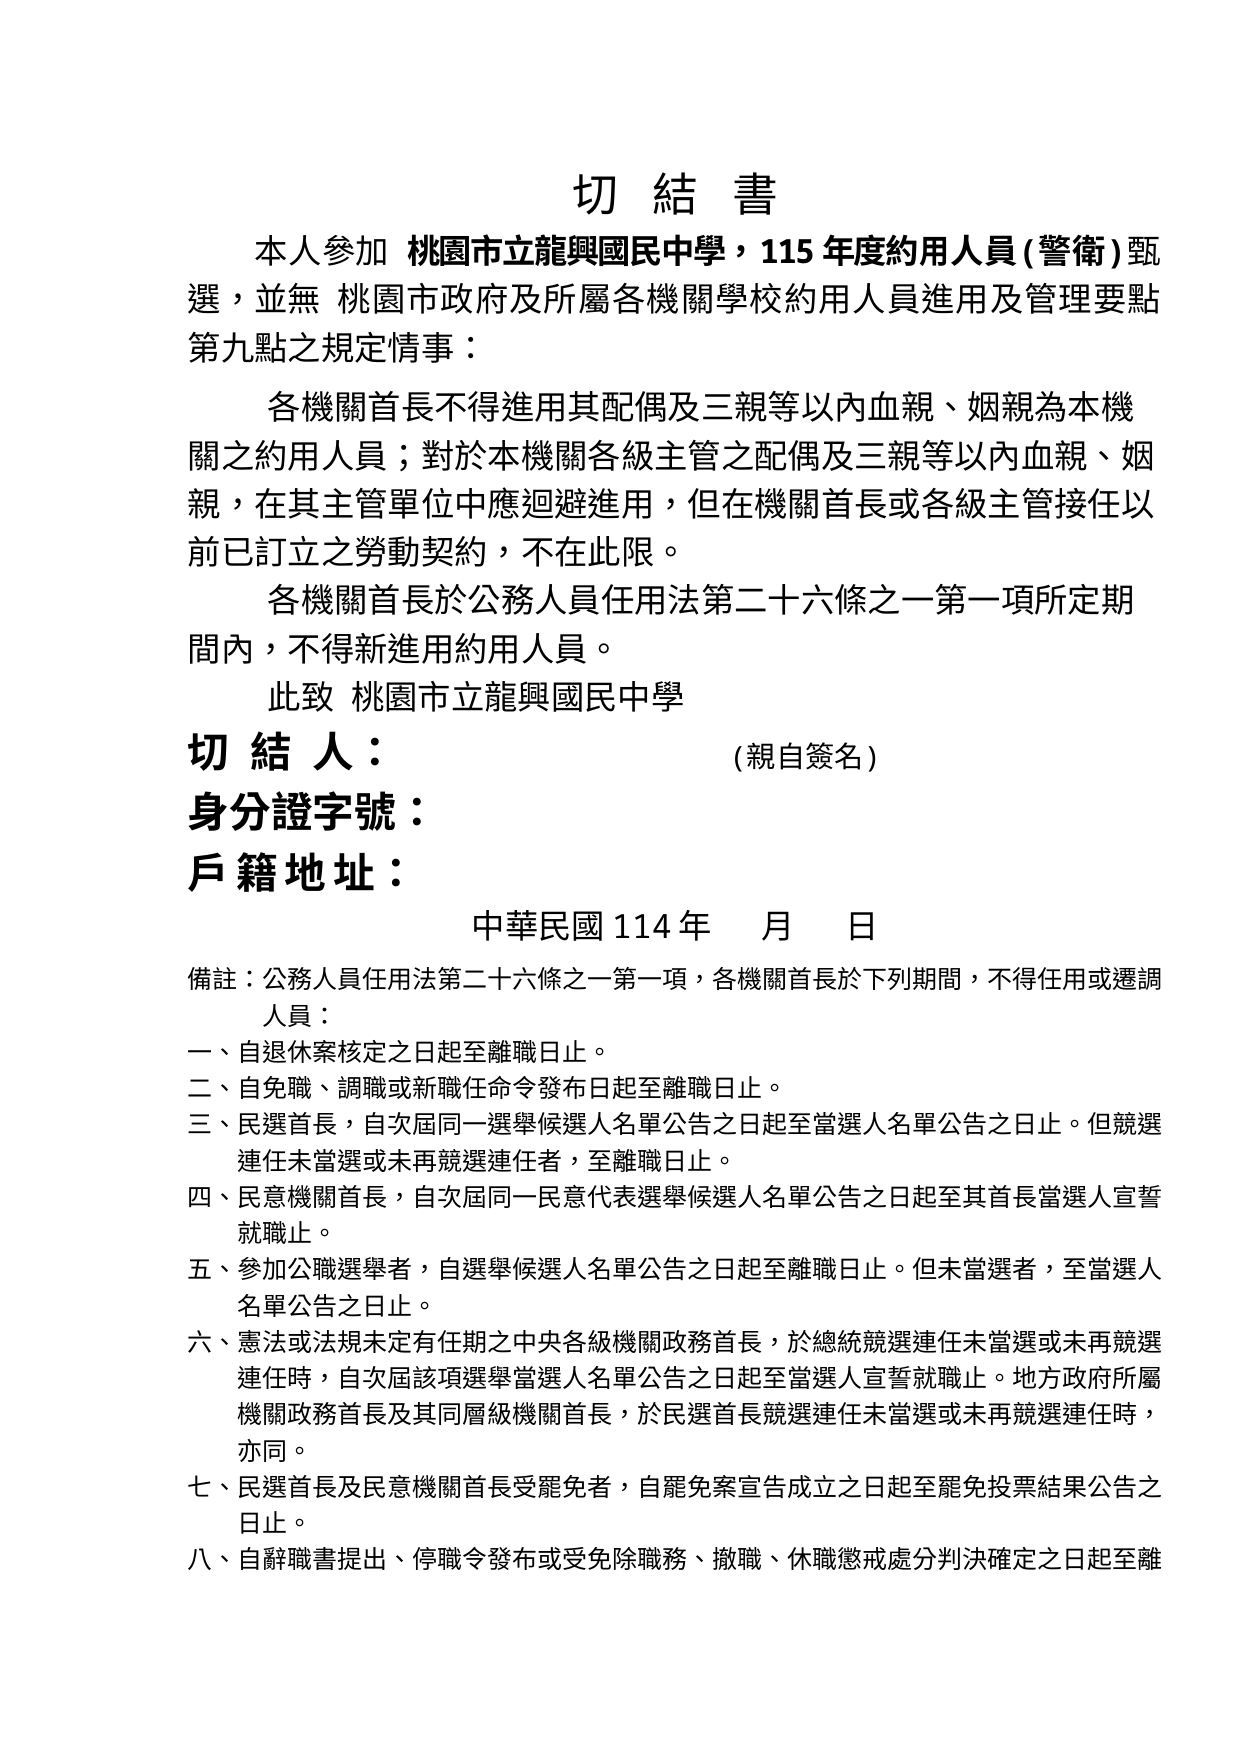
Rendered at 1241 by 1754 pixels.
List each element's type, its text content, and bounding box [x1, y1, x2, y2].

text 切結人： (親自簽名) [187, 719, 1162, 779]
text 六、憲法或法規未定有任期之中央各級機關政務首長，於總統競選連任未當選或未再競選連任時，自次屆該項選舉當選人名單公告之日起至當選人宣誓就職止。地方政府所屬機關政務首長及其同層級機關首長，於民選首長競選連任未當選或未再競選連任時，亦同。 [187, 1322, 1162, 1467]
text 四、民意機關首長，自次屆同一民意代表選舉候選人名單公告之日起至其首長當選人宣誓就職止。 [187, 1177, 1162, 1250]
text 備註：公務人員任用法第二十六條之一第一項，各機關首長於下列期間，不得任用或遷調人員： [187, 960, 1162, 1032]
text 切結書 [187, 158, 1162, 224]
text 各機關首長於公務人員任用法第二十六條之一第一項所定期間內，不得新進用約用人員。 [187, 574, 1162, 671]
text 三、民選首長，自次屆同一選舉候選人名單公告之日起至當選人名單公告之日止。但競選連任未當選或未再競選連任者，至離職日止。 [187, 1105, 1162, 1177]
text 二、自免職、調職或新職任命令發布日起至離職日止。 [187, 1069, 1162, 1105]
text 八、自辭職書提出、停職令發布或受免除職務、撤職、休職懲戒處分判決確定之日起至離 [187, 1540, 1162, 1576]
text 本人參加 桃園市立龍興國民中學，115年度約用人員(警衛)甄選，並無 桃園市政府及所屬各機關學校約用人員進用及管理要點第九點之規定情事： [187, 224, 1162, 370]
text 七、民選首長及民意機關首長受罷免者，自罷免案宣告成立之日起至罷免投票結果公告之日止。 [187, 1467, 1162, 1540]
text 五、參加公職選舉者，自選舉候選人名單公告之日起至離職日止。但未當選者，至當選人名單公告之日止。 [187, 1250, 1162, 1322]
text 身分證字號： [187, 779, 1162, 840]
text 此致 桃園市立龍興國民中學 [187, 671, 1162, 719]
text 一、自退休案核定之日起至離職日止。 [187, 1032, 1162, 1069]
text 中華民國114年 月 日 [187, 900, 1162, 949]
text 戶籍地址： [187, 840, 1162, 900]
text 各機關首長不得進用其配偶及三親等以內血親、姻親為本機關之約用人員；對於本機關各級主管之配偶及三親等以內血親、姻親，在其主管單位中應迴避進用，但在機關首長或各級主管接任以前已訂立之勞動契約，不在此限。 [187, 381, 1162, 574]
